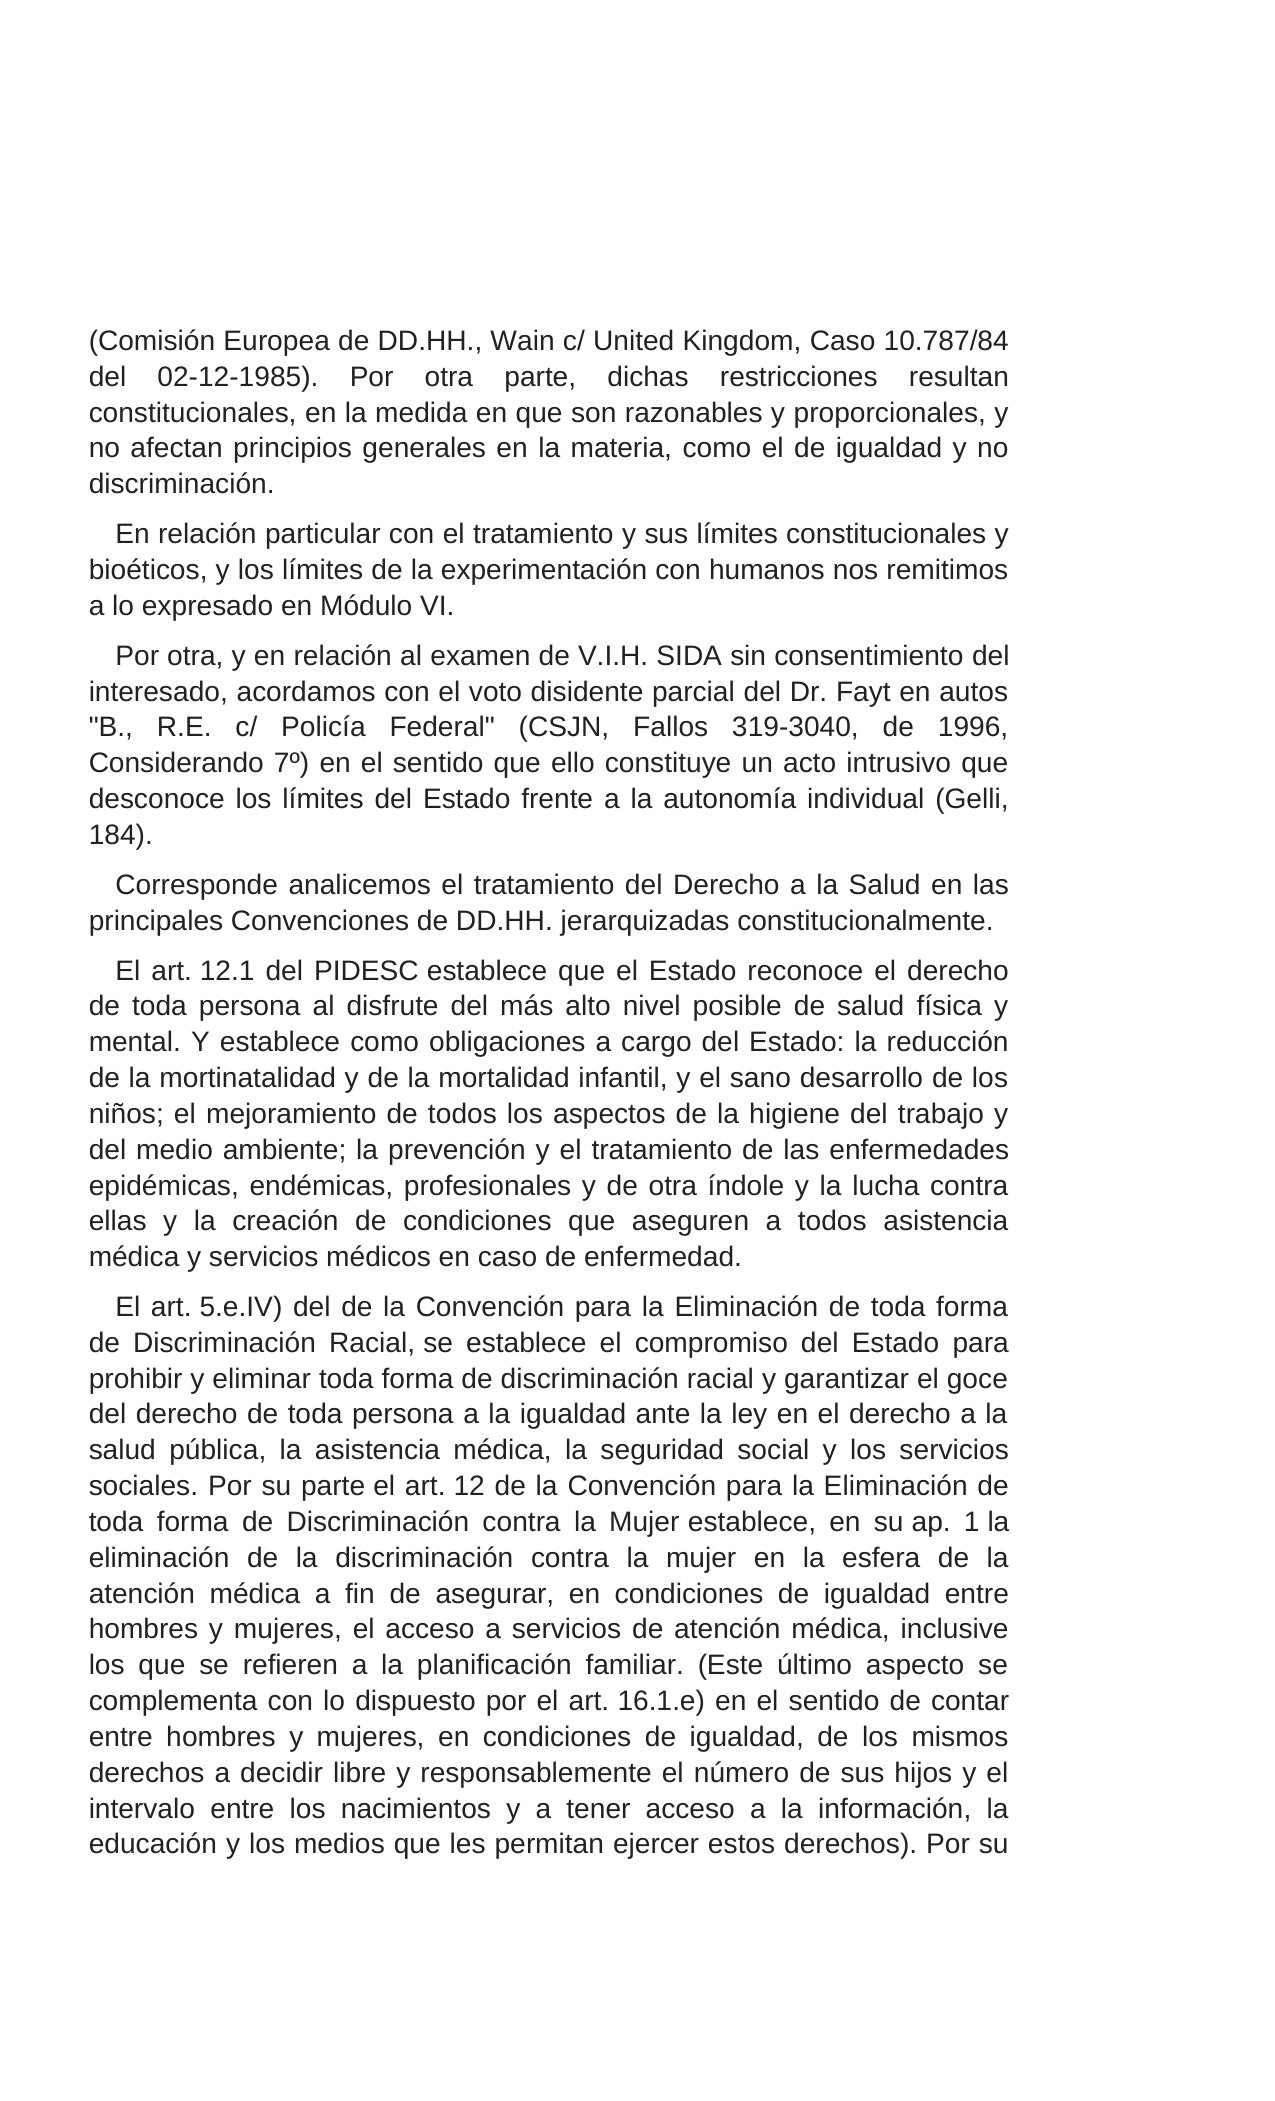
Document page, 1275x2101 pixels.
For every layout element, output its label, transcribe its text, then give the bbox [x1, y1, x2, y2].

text El art. 5.e.IV) del de la Convención para la Eliminación de toda forma de Discriminación Racial, se establece el compromiso del Estado para prohibir y eliminar toda forma de discriminación racial y garantizar el goce del derecho de toda persona a la igualdad ante la ley en el derecho a la salud pública, la asistencia médica, la seguridad social y los servicios sociales. Por su parte el art. 12 de la Convención para la Eliminación de toda forma de Discriminación contra la Mujer establece, en su ap. 1 la eliminación de la discriminación contra la mujer en la esfera de la atención médica a fin de asegurar, en condiciones de igualdad entre hombres y mujeres, el acceso a servicios de atención médica, inclusive los que se refieren a la planificación familiar. (Este último aspecto se complementa con lo dispuesto por el art. 16.1.e) en el sentido de contar entre hombres y mujeres, en condiciones de igualdad, de los mismos derechos a decidir libre y responsablemente el número de sus hijos y el intervalo entre los nacimientos y a tener acceso a la información, la educación y los medios que les permitan ejercer estos derechos). Por su [88, 1291, 1009, 1860]
text El art. 12.1 del PIDESC establece que el Estado reconoce el derecho de toda persona al disfrute del más alto nivel posible de salud física y mental. Y establece como obligaciones a cargo del Estado: la reducción de la mortinatalidad y de la mortalidad infantil, y el sano desarrollo de los niños; el mejoramiento de todos los aspectos de la higiene del trabajo y del medio ambiente; la prevención y el tratamiento de las enfermedades epidémicas, endémicas, profesionales y de otra índole y la lucha contra ellas y la creación de condiciones que aseguren a todos asistencia médica y servicios médicos en caso de enfermedad. [88, 954, 1009, 1272]
text (Comisión Europea de DD.HH., Wain c/ United Kingdom, Caso 10.787/84 del 02-12-1985). Por otra parte, dichas restricciones resultan constitucionales, en la medida en que son razonables y proporcionales, y no afectan principios generales en la materia, como el de igualdad y no discriminación. [88, 325, 1009, 499]
text Corresponde analicemos el tratamiento del Derecho a la Salud en las principales Convenciones de DD.HH. jerarquizadas constitucionalmente. [88, 869, 1009, 936]
text En relación particular con el tratamiento y sus límites constitucionales y bioéticos, y los límites de la experimentación con humanos nos remitimos a lo expresado en Módulo VI. [88, 518, 1009, 621]
text Por otra, y en relación al examen de V.I.H. SIDA sin consentimiento del interesado, acordamos con el voto disidente parcial del Dr. Fayt en autos "B., R.E. c/ Policía Federal" (CSJN, Fallos 319-3040, de 1996, Considerando 7º) en el sentido que ello constituye un acto intrusivo que desconoce los límites del Estado frente a la autonomía individual (Gelli, 184). [88, 639, 1009, 850]
